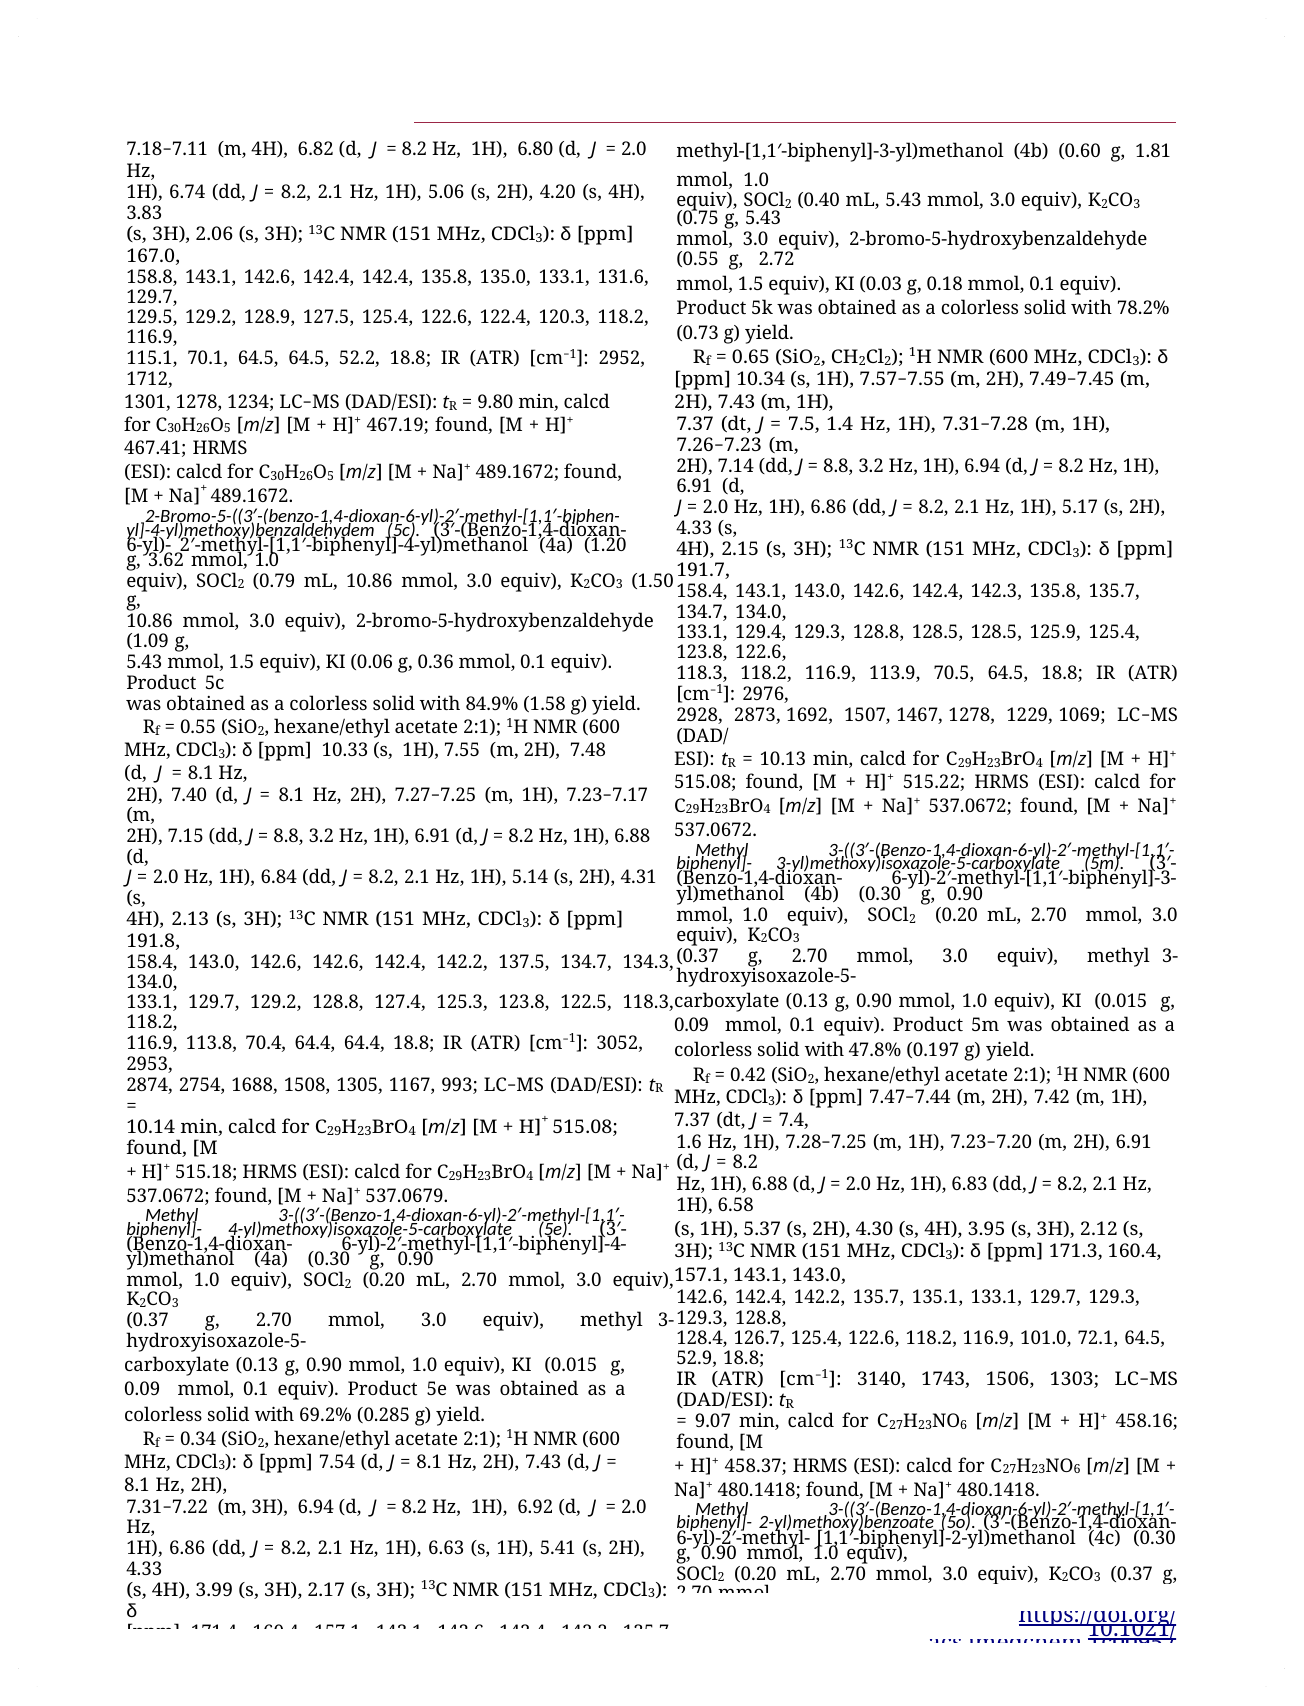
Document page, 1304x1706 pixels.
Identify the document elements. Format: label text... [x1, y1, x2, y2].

text (s, 1H), 5.37 (s, 2H), 4.30 (s, 4H), 3.95 (s, 3H), 2.12 (s, 3H); 13C NMR (151 MHz, CDCl3): δ [ppm] 171.3, 160.4, 157.1, 143.1, 143.0, [674, 1217, 1177, 1286]
text IR (ATR) [cm−1]: 3140, 1743, 1506, 1303; LC−MS (DAD/ESI): tR [676, 1368, 1178, 1411]
text 10.14 min, calcd for C29H23BrO4 [m/z] [M + H]+ 515.08; found, [M [126, 1116, 674, 1159]
text J = 2.0 Hz, 1H), 6.84 (dd, J = 8.2, 2.1 Hz, 1H), 5.14 (s, 2H), 4.31 (s, [126, 867, 674, 909]
text equiv), SOCl2 (0.40 mL, 5.43 mmol, 3.0 equiv), K2CO3 (0.75 g, 5.43 [676, 192, 1178, 228]
text 133.1, 129.7, 129.2, 128.8, 127.4, 125.3, 123.8, 122.5, 118.3, 118.2, [126, 993, 674, 1033]
text = 9.07 min, calcd for C27H23NO6 [m/z] [M + H]+ 458.16; found, [M [676, 1411, 1178, 1453]
text Hz, 1H), 6.88 (d, J = 2.0 Hz, 1H), 6.83 (dd, J = 8.2, 2.1 Hz, 1H), 6.58 [676, 1173, 1178, 1216]
text 2928, 2873, 1692, 1507, 1467, 1278, 1229, 1069; LC−MS (DAD/ [676, 704, 1178, 747]
text Rf = 0.34 (SiO2, hexane/ethyl acetate 2:1); 1H NMR (600 MHz, CDCl3): δ [ppm] 7.54 (d, J = 8.1 Hz, 2H), 7.43 (d, J = 8.1 Hz, 2H), [124, 1427, 627, 1497]
text Rf = 0.65 (SiO2, CH2Cl2); 1H NMR (600 MHz, CDCl3): δ [ppm] 10.34 (s, 1H), 7.57−7.55 (m, 2H), 7.49−7.45 (m, 2H), 7.43 (m, 1H), [674, 345, 1178, 414]
text 7.31−7.22 (m, 3H), 6.94 (d, J = 8.2 Hz, 1H), 6.92 (d, J = 2.0 Hz, [126, 1497, 674, 1538]
text mmol, 3.0 equiv), 2-bromo-5-hydroxybenzaldehyde (0.55 g, 2.72 [676, 228, 1178, 270]
text 129.5, 129.2, 128.9, 127.5, 125.4, 122.6, 122.4, 120.3, 118.2, 116.9, [126, 308, 674, 348]
text mmol, 1.0 equiv), SOCl2 (0.20 mL, 2.70 mmol, 3.0 equiv), K2CO3 [126, 1271, 674, 1309]
text 128.4, 126.7, 125.4, 122.6, 118.2, 116.9, 101.0, 72.1, 64.5, 52.9, 18.8; [676, 1328, 1178, 1368]
text 133.1, 129.4, 129.3, 128.8, 128.5, 128.5, 125.9, 125.4, 123.8, 122.6, [676, 623, 1178, 663]
text 116.9, 113.8, 70.4, 64.4, 64.4, 18.8; IR (ATR) [cm−1]: 3052, 2953, [126, 1033, 674, 1074]
text mmol, 1.5 equiv), KI (0.03 g, 0.18 mmol, 0.1 equiv). Product 5k was obtained as a colorless solid with 78.2% (0.73 g) yield. [676, 270, 1178, 345]
text mmol, 1.0 equiv), SOCl2 (0.20 mL, 2.70 mmol, 3.0 equiv), K2CO3 [676, 906, 1178, 945]
text 4H), 2.13 (s, 3H); 13C NMR (151 MHz, CDCl3): δ [ppm] 191.8, [126, 909, 674, 951]
text + H]+ 515.18; HRMS (ESI): calcd for C29H23BrO4 [m/z] [M + Na]+ 537.0672; found, [M + Na]+ 537.0679. [126, 1159, 674, 1208]
text 1301, 1278, 1234; LC−MS (DAD/ESI): tR = 9.80 min, calcd for C30H26O5 [m/z] [M + H]+ 467.19; found, [M + H]+ 467.41; HRMS [124, 390, 627, 460]
text carboxylate (0.13 g, 0.90 mmol, 1.0 equiv), KI (0.015 g, 0.09 mmol, 0.1 equiv). Product 5e was obtained as a colorless solid with 69.2% (0.285 g) yield. [124, 1351, 626, 1426]
text [ppm] 171.4, 160.4, 157.1, 143.1, 142.6, 142.4, 142.2, 135.7, 133.7, [126, 1622, 674, 1629]
text 2H), 7.40 (d, J = 8.1 Hz, 2H), 7.27−7.25 (m, 1H), 7.23−7.17 (m, [126, 785, 674, 826]
text 4H), 2.15 (s, 3H); 13C NMR (151 MHz, CDCl3): δ [ppm] 191.7, [676, 538, 1178, 581]
text 158.8, 143.1, 142.6, 142.4, 142.4, 135.8, 135.0, 133.1, 131.6, 129.7, [126, 266, 674, 308]
text 5.43 mmol, 1.5 equiv), KI (0.06 g, 0.36 mmol, 0.1 equiv). Product 5c [126, 652, 674, 694]
text (s, 3H), 2.06 (s, 3H); 13C NMR (151 MHz, CDCl3): δ [ppm] 167.0, [126, 224, 674, 266]
text 2H), 7.14 (dd, J = 8.8, 3.2 Hz, 1H), 6.94 (d, J = 8.2 Hz, 1H), 6.91 (d, [676, 455, 1178, 497]
text 1.6 Hz, 1H), 7.28−7.25 (m, 1H), 7.23−7.20 (m, 2H), 6.91 (d, J = 8.2 [676, 1132, 1178, 1173]
text 7.37 (dt, J = 7.5, 1.4 Hz, 1H), 7.31−7.28 (m, 1H), 7.26−7.23 (m, [676, 414, 1178, 455]
text carboxylate (0.13 g, 0.90 mmol, 1.0 equiv), KI (0.015 g, 0.09 mmol, 0.1 equiv). Product 5m was obtained as a colorless solid with 47.8% (0.197 g) yield. [674, 987, 1176, 1062]
text Rf = 0.42 (SiO2, hexane/ethyl acetate 2:1); 1H NMR (600 MHz, CDCl3): δ [ppm] 7.47−7.44 (m, 2H), 7.42 (m, 1H), 7.37 (dt, J = 7.4, [674, 1063, 1177, 1132]
text 2H), 7.15 (dd, J = 8.8, 3.2 Hz, 1H), 6.91 (d, J = 8.2 Hz, 1H), 6.88 (d, [126, 826, 674, 867]
text 118.3, 118.2, 116.9, 113.9, 70.5, 64.5, 18.8; IR (ATR) [cm−1]: 2976, [676, 663, 1178, 704]
text https://doi.org/10.1021/acs.jmedchem.1c00957 [927, 1611, 1172, 1643]
text (0.37 g, 2.70 mmol, 3.0 equiv), methyl 3-hydroxyisoxazole-5- [126, 1309, 674, 1351]
text (0.37 g, 2.70 mmol, 3.0 equiv), methyl 3-hydroxyisoxazole-5- [676, 945, 1178, 987]
text Methyl 3-((3′-(Benzo-1,4-dioxan-6-yl)-2′-methyl-[1,1′-biphenyl]- 4-yl)methoxy)isoxazole-5-carboxylate (5e). (3′-(Benzo-1,4-dioxan- 6-yl)-2′-methyl-[1,1′-biphenyl]-4-yl)methanol (4a) (0.30 g, 0.90 [126, 1210, 626, 1271]
text 1H), 6.86 (dd, J = 8.2, 2.1 Hz, 1H), 6.63 (s, 1H), 5.41 (s, 2H), 4.33 [126, 1538, 674, 1579]
text 142.6, 142.4, 142.2, 135.7, 135.1, 133.1, 129.7, 129.3, 129.3, 128.8, [676, 1287, 1178, 1328]
text equiv), SOCl2 (0.79 mL, 10.86 mmol, 3.0 equiv), K2CO3 (1.50 g, [126, 572, 674, 610]
text 115.1, 70.1, 64.5, 64.5, 52.2, 18.8; IR (ATR) [cm−1]: 2952, 1712, [126, 348, 674, 390]
text (s, 4H), 3.99 (s, 3H), 2.17 (s, 3H); 13C NMR (151 MHz, CDCl3): δ [126, 1579, 674, 1622]
text SOCl2 (0.20 mL, 2.70 mmol, 3.0 equiv), K2CO3 (0.37 g, 2.70 mmol, [676, 1565, 1178, 1593]
text 2-Bromo-5-((3′-(benzo-1,4-dioxan-6-yl)-2′-methyl-[1,1′-biphen- yl]-4-yl)methoxy)benzaldehydem (5c). (3′-(Benzo-1,4-dioxan-6-yl)- 2′-methyl-[1,1′-biphenyl]-4-yl)methanol (4a) (1.20 g, 3.62 mmol, 1.0 [126, 511, 626, 572]
text Methyl 3-((3′-(Benzo-1,4-dioxan-6-yl)-2′-methyl-[1,1′-biphenyl]- 3-yl)methoxy)isoxazole-5-carboxylate (5m). (3′-(Benzo-1,4-dioxan- 6-yl)-2′-methyl-[1,1′-biphenyl]-3-yl)methanol (4b) (0.30 g, 0.90 [676, 844, 1176, 906]
text was obtained as a colorless solid with 84.9% (1.58 g) yield. [126, 694, 674, 714]
text Methyl 3-((3′-(Benzo-1,4-dioxan-6-yl)-2′-methyl-[1,1′-biphenyl]- 2-yl)methoxy)benzoate (5o). (3′-(Benzo-1,4-dioxan-6-yl)-2′-methyl- [1,1′-biphenyl]-2-yl)methanol (4c) (0.30 g, 0.90 mmol, 1.0 equiv), [676, 1503, 1176, 1565]
text ESI): tR = 10.13 min, calcd for C29H23BrO4 [m/z] [M + H]+ 515.08; found, [M + H]+ 515.22; HRMS (ESI): calcd for C29H23BrO4 [m/z] [M + Na]+ 537.0672; found, [M + Na]+ 537.0672. [674, 747, 1176, 841]
text + H]+ 458.37; HRMS (ESI): calcd for C27H23NO6 [m/z] [M + Na]+ 480.1418; found, [M + Na]+ 480.1418. [674, 1453, 1176, 1502]
text 2874, 2754, 1688, 1508, 1305, 1167, 993; LC−MS (DAD/ESI): tR = [126, 1074, 674, 1116]
text (ESI): calcd for C30H26O5 [m/z] [M + Na]+ 489.1672; found, [M + Na]+ 489.1672. [124, 460, 627, 508]
text 10.86 mmol, 3.0 equiv), 2-bromo-5-hydroxybenzaldehyde (1.09 g, [126, 610, 674, 652]
text https://doi.org/10.1021/acs.jmedchem.1c00957 [1088, 1611, 1160, 1624]
text Rf = 0.55 (SiO2, hexane/ethyl acetate 2:1); 1H NMR (600 MHz, CDCl3): δ [ppm] 10.33 (s, 1H), 7.55 (m, 2H), 7.48 (d, J = 8.1 Hz, [124, 715, 627, 785]
text 7.18−7.11 (m, 4H), 6.82 (d, J = 8.2 Hz, 1H), 6.80 (d, J = 2.0 Hz, [126, 138, 674, 182]
text methyl-[1,1′-biphenyl]-3-yl)methanol (4b) (0.60 g, 1.81 mmol, 1.0 [676, 134, 1178, 192]
text 158.4, 143.1, 143.0, 142.6, 142.4, 142.3, 135.8, 135.7, 134.7, 134.0, [676, 581, 1178, 623]
text J = 2.0 Hz, 1H), 6.86 (dd, J = 8.2, 2.1 Hz, 1H), 5.17 (s, 2H), 4.33 (s, [676, 497, 1178, 538]
text 158.4, 143.0, 142.6, 142.6, 142.4, 142.2, 137.5, 134.7, 134.3, 134.0, [126, 951, 674, 993]
text 1H), 6.74 (dd, J = 8.2, 2.1 Hz, 1H), 5.06 (s, 2H), 4.20 (s, 4H), 3.83 [126, 182, 674, 224]
